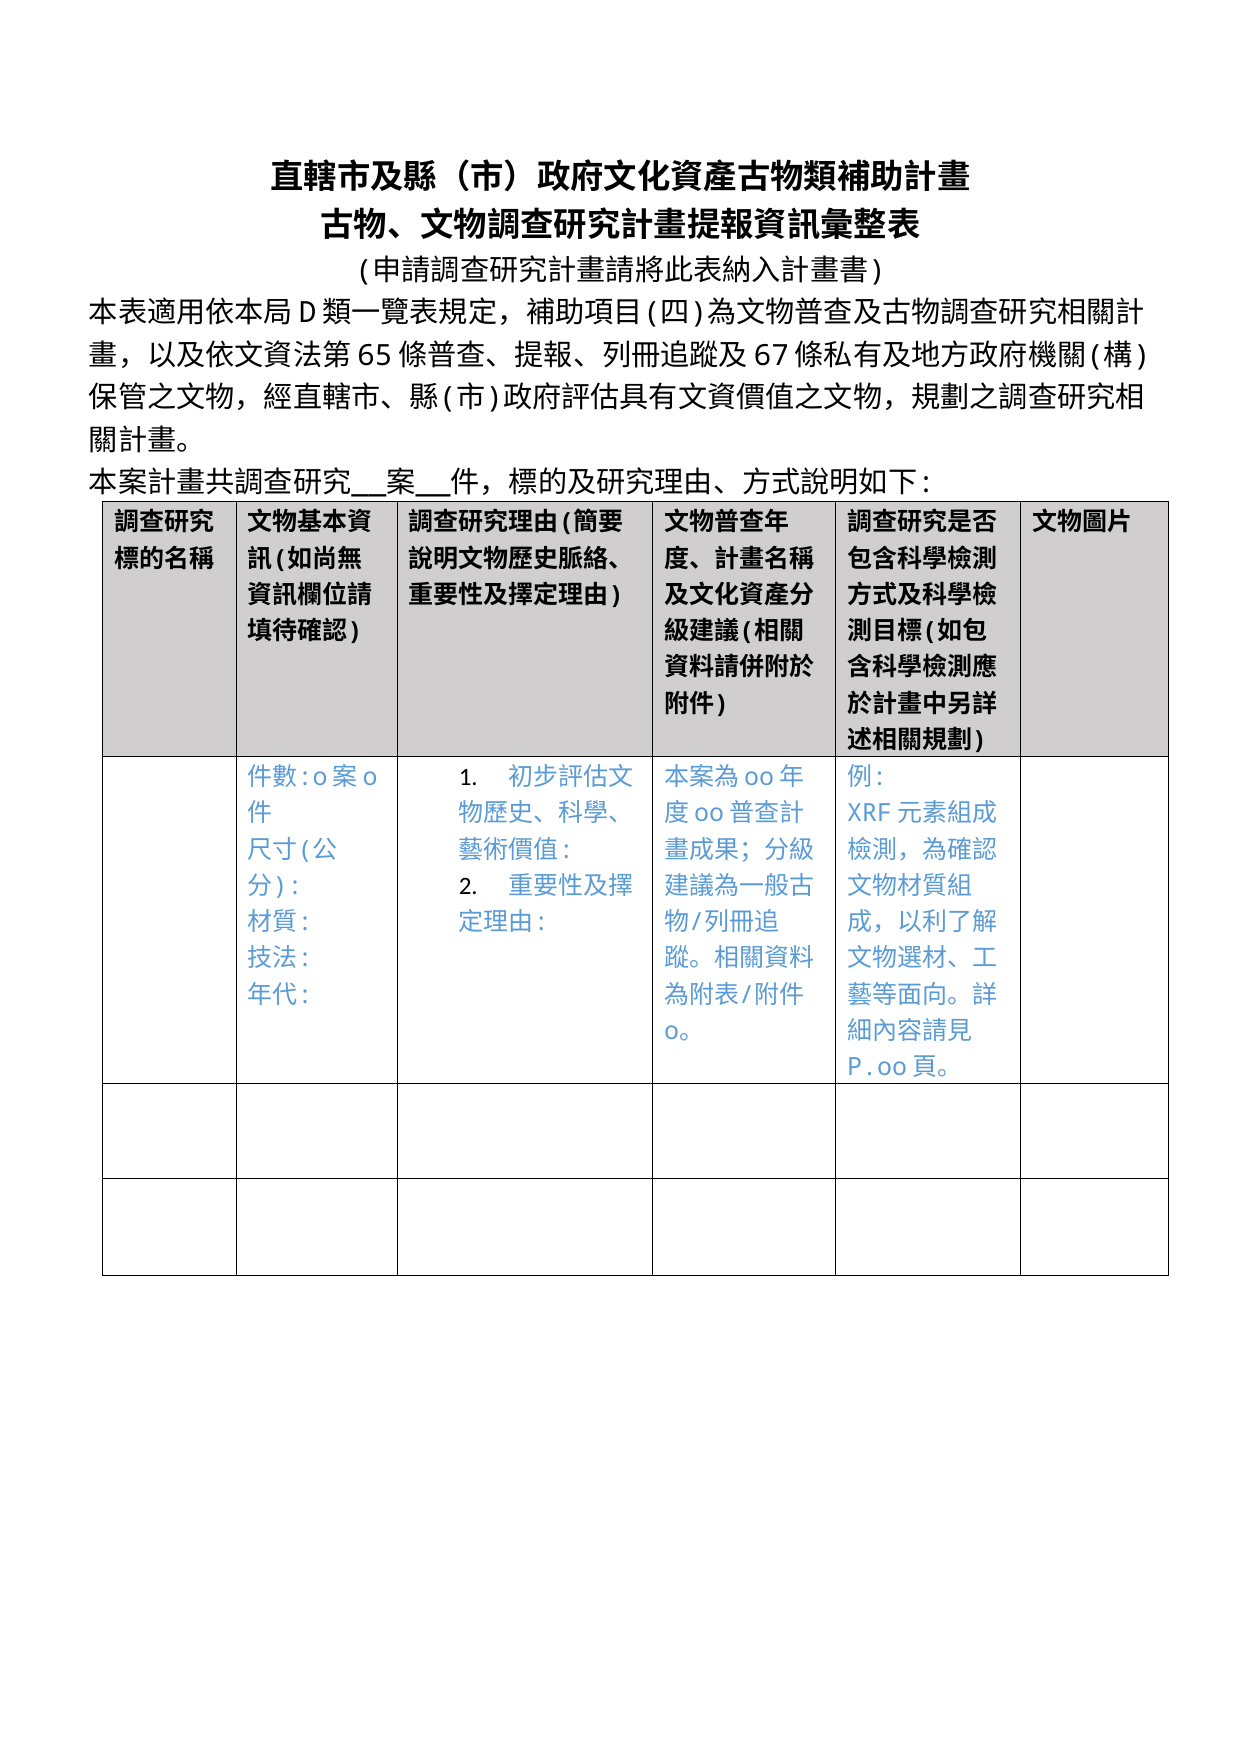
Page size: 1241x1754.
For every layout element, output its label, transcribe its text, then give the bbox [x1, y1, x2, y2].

text 本案計畫共調查研究__案__件，標的及研究理由、方式說明如下: [89, 458, 1152, 501]
table_cell [1021, 1179, 1168, 1275]
table_cell [237, 1084, 397, 1178]
table_cell [398, 1179, 652, 1275]
table_cell [1021, 757, 1168, 1083]
table_cell [237, 1179, 397, 1275]
table_cell 初步評估文物歷史、科學、藝術價值: 重要性及擇定理由: [398, 757, 652, 1083]
text 古物、文物調查研究計畫提報資訊彙整表 [89, 198, 1152, 246]
table_header 調查研究標的名稱 [103, 502, 236, 756]
table_cell [103, 1084, 236, 1178]
table_header 調查研究是否包含科學檢測方式及科學檢測目標(如包含科學檢測應於計畫中另詳述相關規劃) [836, 502, 1020, 756]
table_cell 件數:o案o件 尺寸(公分): 材質: 技法: 年代: [237, 757, 397, 1083]
table_cell [836, 1084, 1020, 1178]
table_header 文物基本資訊(如尚無資訊欄位請填待確認) [237, 502, 397, 756]
table_header 調查研究理由(簡要說明文物歷史脈絡、重要性及擇定理由) [398, 502, 652, 756]
table_cell 本案為oo年度oo普查計畫成果；分級建議為一般古物/列冊追蹤。相關資料為附表/附件o。 [653, 757, 835, 1083]
table_cell [836, 1179, 1020, 1275]
table_cell [103, 757, 236, 1083]
table_header 文物普查年度、計畫名稱及文化資產分級建議(相關資料請併附於附件) [653, 502, 835, 756]
table_cell [653, 1179, 835, 1275]
table_header 文物圖片 [1021, 502, 1168, 756]
table_cell [398, 1084, 652, 1178]
table_cell 例: XRF元素組成檢測，為確認文物材質組成，以利了解文物選材、工藝等面向。詳細內容請見P.oo頁。 [836, 757, 1020, 1083]
text (申請調查研究計畫請將此表納入計畫書) [89, 246, 1152, 289]
table_cell [1021, 1084, 1168, 1178]
table_cell [103, 1179, 236, 1275]
table_cell [653, 1084, 835, 1178]
text 本表適用依本局D類一覽表規定，補助項目(四)為文物普查及古物調查研究相關計畫，以及依文資法第65條普查、提報、列冊追蹤及67條私有及地方政府機關(構)保管之文物，經直轄市、縣(市)政府評估具有文資價值之文物，規劃之調查研究相關計畫。 [89, 289, 1152, 458]
text 直轄市及縣（市）政府文化資產古物類補助計畫 [89, 150, 1152, 198]
